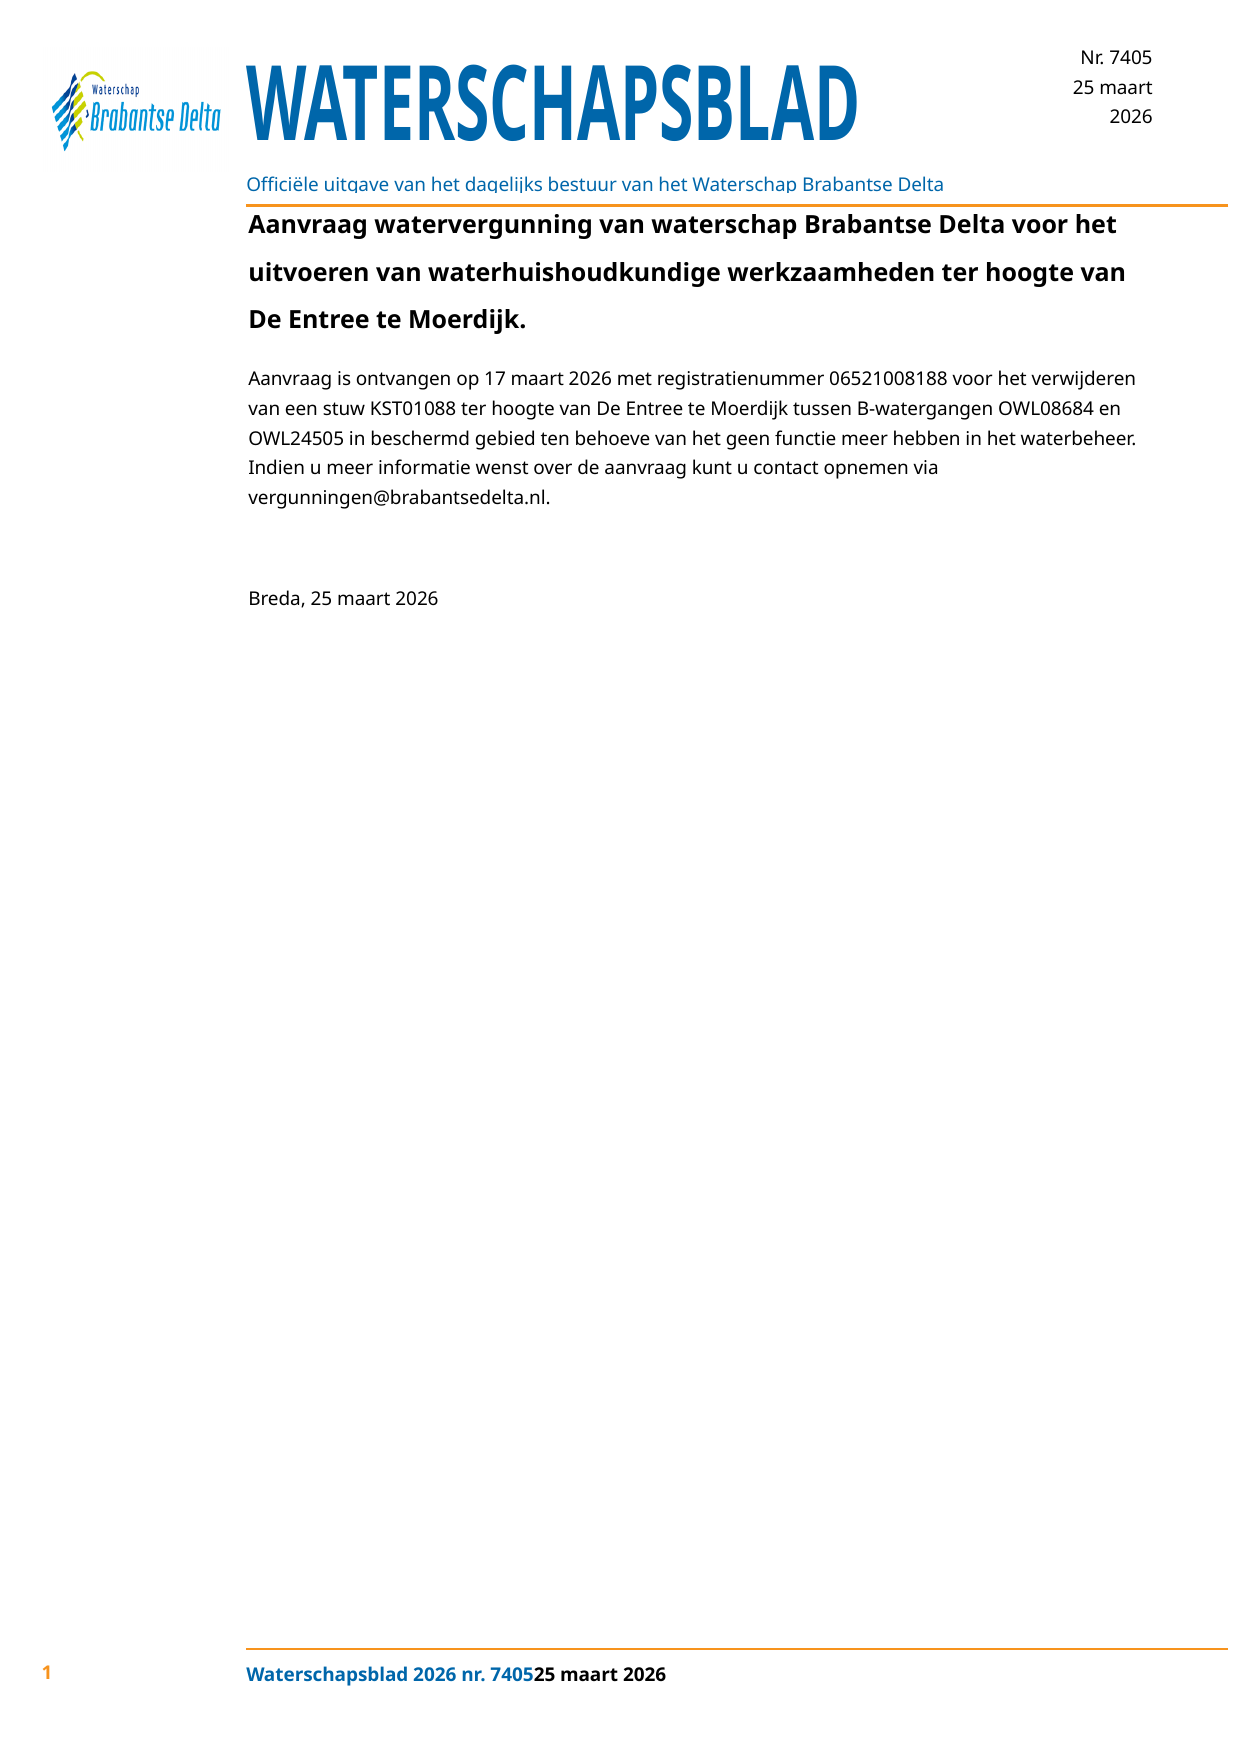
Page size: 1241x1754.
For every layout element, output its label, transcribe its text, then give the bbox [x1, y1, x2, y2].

text Aanvraag is ontvangen op 17 maart 2026 met registratienummer 06521008188 voor het verwijderen van een stuw KST01088 ter hoogte van De Entree te Moerdijk tussen B-watergangen OWL08684 en OWL24505 in beschermd gebied ten behoeve van het geen functie meer hebben in het waterbeheer. Indien u meer informatie wenst over de aanvraag kunt u contact opnemen via vergunningen@brabantsedelta.nl. [248, 366, 1152, 509]
picture [41, 47, 231, 172]
text Aanvraag watervergunning van waterschap Brabantse Delta voor het uitvoeren van waterhuishoudkundige werkzaamheden ter hoogte van De Entree te Moerdijk. [248, 207, 1152, 336]
text Breda, 25 maart 2026 [248, 585, 1152, 610]
